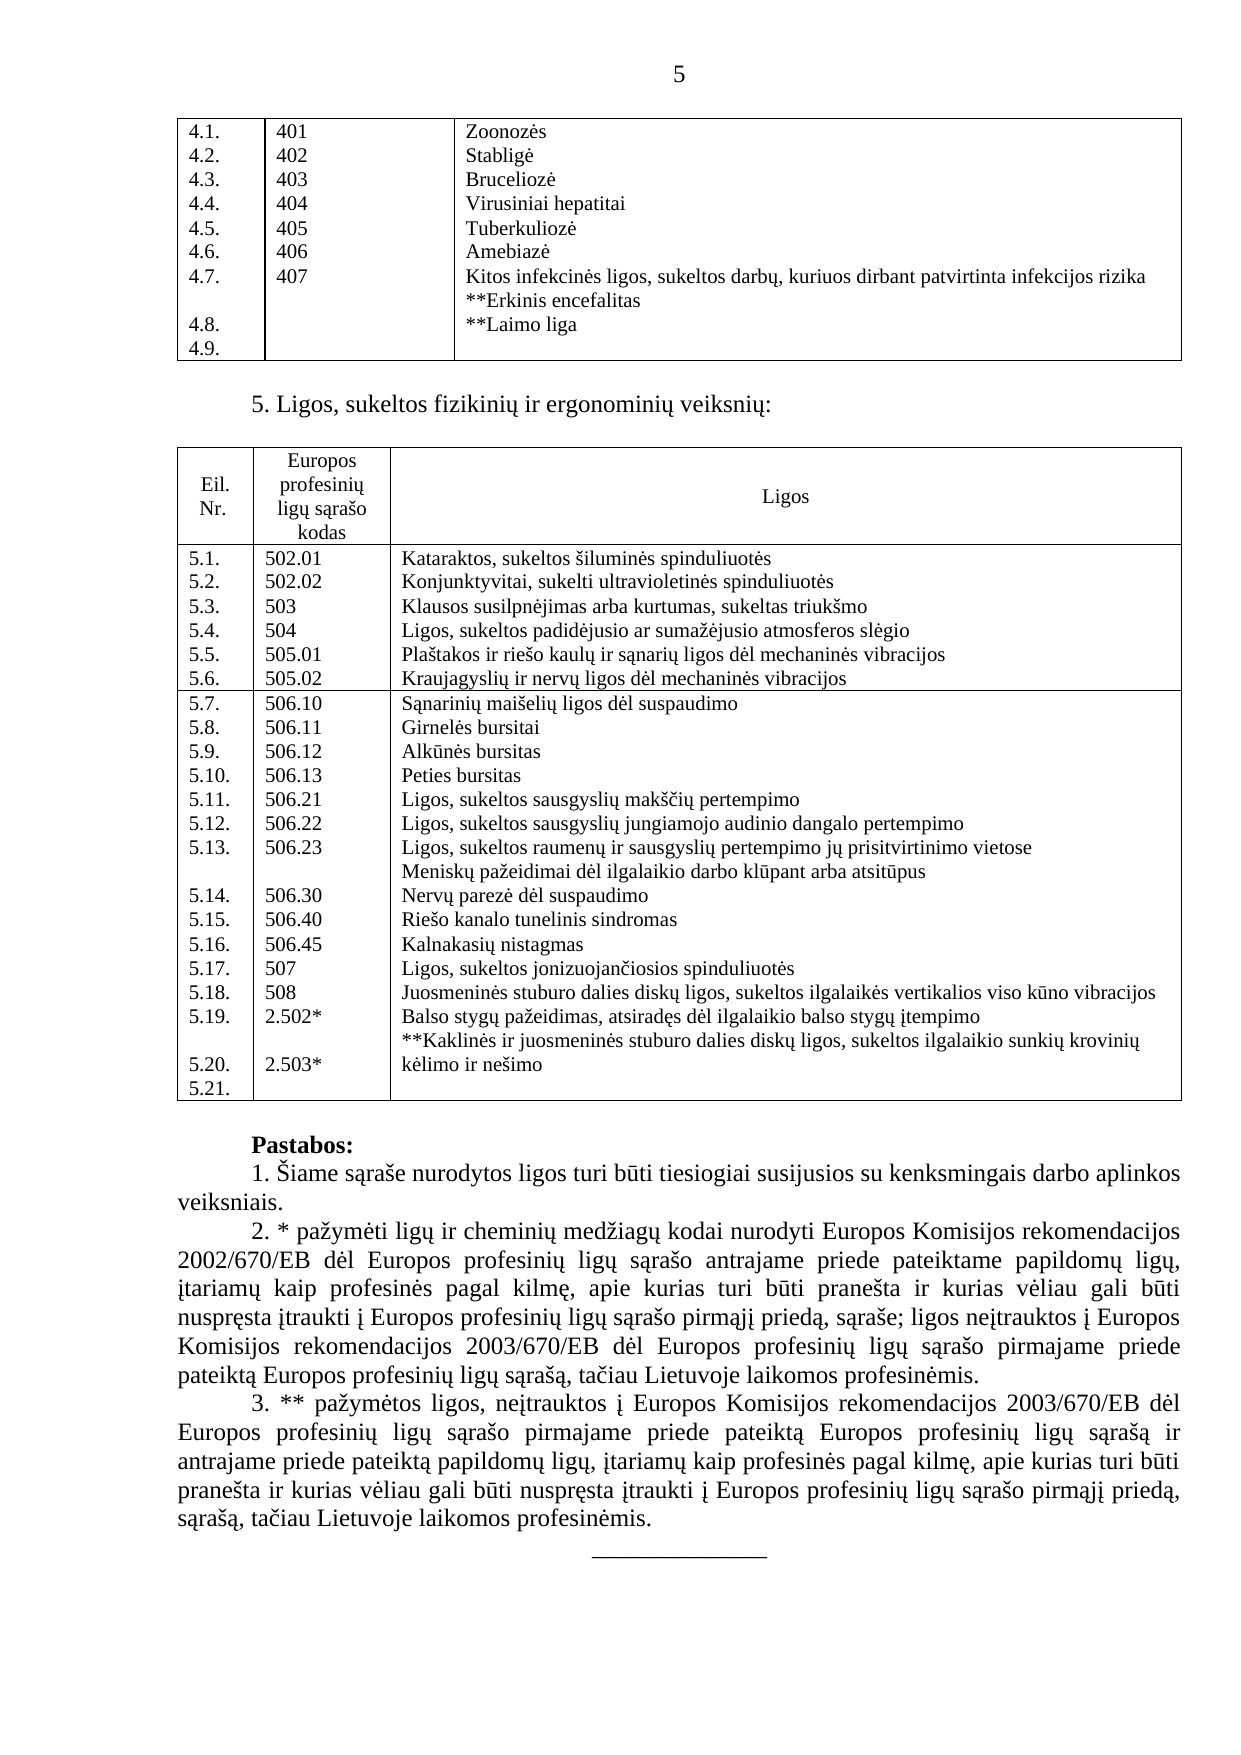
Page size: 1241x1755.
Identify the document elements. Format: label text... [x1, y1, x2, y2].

text ______________ [177, 1532, 1181, 1561]
text 1. Šiame sąraše nurodytos ligos turi būti tiesiogiai susijusios su kenksmingais darbo aplinkos veiksniais. [177, 1158, 1181, 1216]
table_header Ligos [391, 448, 1181, 544]
text Pastabos: [177, 1130, 1181, 1158]
text 3. ** pažymėtos ligos, neįtrauktos į Europos Komisijos rekomendacijos 2003/670/EB dėl Europos profesinių ligų sąrašo pirmajame priede pateiktą Europos profesinių ligų sąrašą ir antrajame priede pateiktą papildomų ligų, įtariamų kaip profesinės pagal kilmę, apie kurias turi būti pranešta ir kurias vėliau gali būti nuspręsta įtraukti į Europos profesinių ligų sąrašo pirmąjį priedą, sąrašą, tačiau Lietuvoje laikomos profesinėmis. [177, 1388, 1181, 1532]
table_cell Kataraktos, sukeltos šiluminės spinduliuotės Konjunktyvitai, sukelti ultravioletinės spinduliuotės Klausos susilpnėjimas arba kurtumas, sukeltas triukšmo Ligos, sukeltos padidėjusio ar sumažėjusio atmosferos slėgio Plaštakos ir riešo kaulų ir sąnarių ligos dėl mechaninės vibracijos Kraujagyslių ir nervų ligos dėl mechaninės vibracijos [391, 545, 1181, 690]
table_cell Sąnarinių maišelių ligos dėl suspaudimo Girnelės bursitai Alkūnės bursitas Peties bursitas Ligos, sukeltos sausgyslių makščių pertempimo Ligos, sukeltos sausgyslių jungiamojo audinio dangalo pertempimo Ligos, sukeltos raumenų ir sausgyslių pertempimo jų prisitvirtinimo vietose Meniskų pažeidimai dėl ilgalaikio darbo klūpant arba atsitūpus Nervų parezė dėl suspaudimo Riešo kanalo tunelinis sindromas Kalnakasių nistagmas Ligos, sukeltos jonizuojančiosios spinduliuotės Juosmeninės stuburo dalies diskų ligos, sukeltos ilgalaikės vertikalios viso kūno vibracijos Balso stygų pažeidimas, atsiradęs dėl ilgalaikio balso stygų įtempimo **Kaklinės ir juosmeninės stuburo dalies diskų ligos, sukeltos ilgalaikio sunkių krovinių kėlimo ir nešimo [391, 691, 1181, 1100]
text 2. * pažymėti ligų ir cheminių medžiagų kodai nurodyti Europos Komisijos rekomendacijos 2002/670/EB dėl Europos profesinių ligų sąrašo antrajame priede pateiktame papildomų ligų, įtariamų kaip profesinės pagal kilmę, apie kurias turi būti pranešta ir kurias vėliau gali būti nuspręsta įtraukti į Europos profesinių ligų sąrašo pirmąjį priedą, sąraše; ligos neįtrauktos į Europos Komisijos rekomendacijos 2003/670/EB dėl Europos profesinių ligų sąrašo pirmajame priede pateiktą Europos profesinių ligų sąrašą, tačiau Lietuvoje laikomos profesinėmis. [177, 1216, 1181, 1388]
table_cell 5.7. 5.8. 5.9. 5.10. 5.11. 5.12. 5.13. 5.14. 5.15. 5.16. 5.17. 5.18. 5.19. 5.20. 5.21. [178, 691, 253, 1100]
table_cell 4.1. 4.2. 4.3. 4.4. 4.5. 4.6. 4.7. 4.8. 4.9. [178, 119, 264, 360]
table_cell Zoonozės Stabligė Bruceliozė Virusiniai hepatitai Tuberkuliozė Amebiazė Kitos infekcinės ligos, sukeltos darbų, kuriuos dirbant patvirtinta infekcijos rizika **Erkinis encefalitas **Laimo liga [455, 119, 1181, 360]
text 5. Ligos, sukeltos fizikinių ir ergonominių veiksnių: [177, 389, 1181, 418]
table_cell 5.1. 5.2. 5.3. 5.4. 5.5. 5.6. [178, 545, 253, 690]
table_cell 401 402 403 404 405 406 407 [266, 119, 454, 360]
table_cell 502.01 502.02 503 504 505.01 505.02 [254, 545, 390, 690]
table_header Eil. Nr. [178, 448, 253, 544]
table_cell 506.10 506.11 506.12 506.13 506.21 506.22 506.23 506.30 506.40 506.45 507 508 2.502* 2.503* [254, 691, 390, 1100]
table_header Europos profesinių ligų sąrašo kodas [254, 448, 390, 544]
